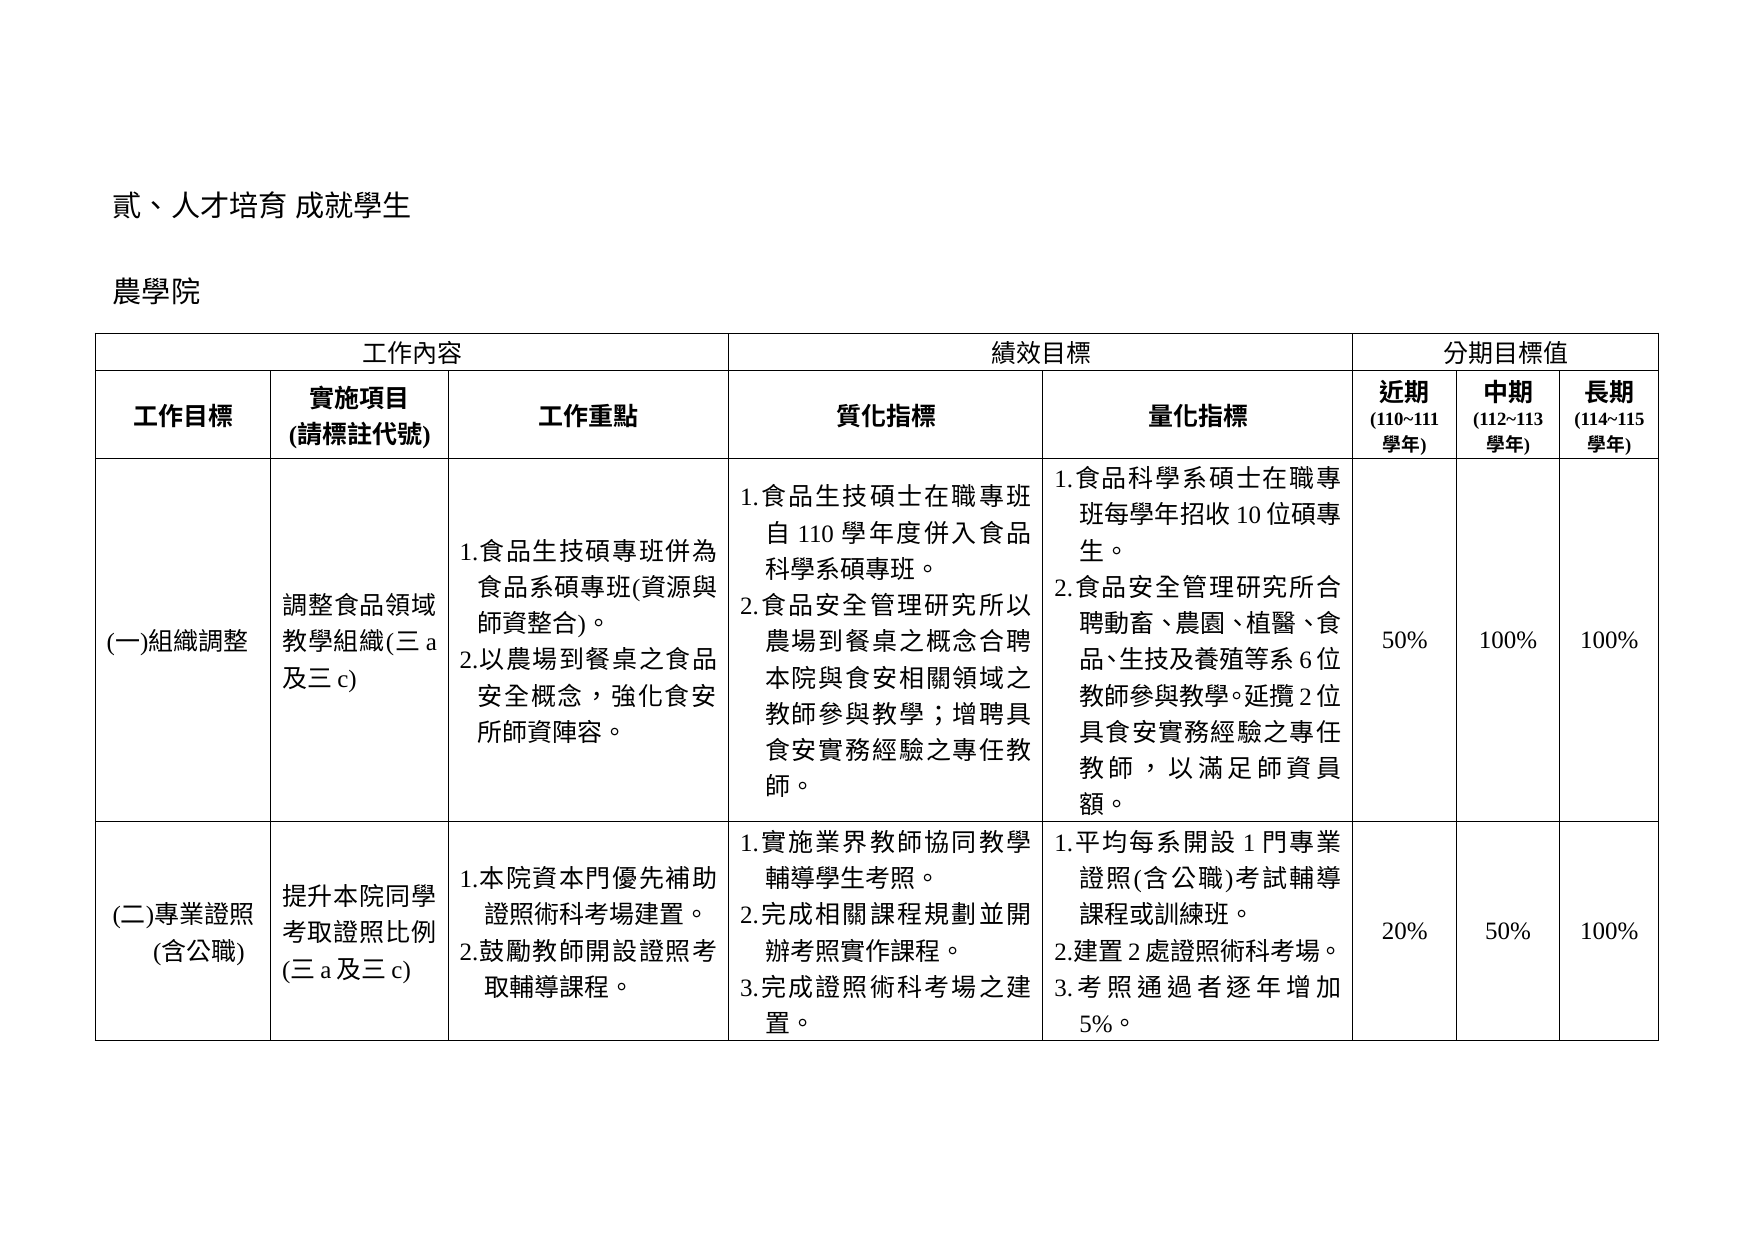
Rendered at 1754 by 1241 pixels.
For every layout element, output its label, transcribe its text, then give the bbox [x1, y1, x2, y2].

table_cell 1.食品生技碩士在職專班自110學年度併入食品科學系碩專班。 2.食品安全管理研究所以農場到餐桌之概念合聘本院與食安相關領域之教師參與教學；增聘具食安實務經驗之專任教師。 [729, 459, 1042, 821]
table_cell 提升本院同學考取證照比例(三a及三c) [271, 822, 448, 1040]
table_cell 工作目標 [96, 371, 270, 458]
table_cell 50% [1457, 822, 1559, 1040]
table_cell 1.平均每系開設1門專業證照(含公職)考試輔導課程或訓練班。 2.建置2處證照術科考場。 3.考照通過者逐年增加5%。 [1043, 822, 1352, 1040]
table_cell 100% [1457, 459, 1559, 821]
table_cell 1.本院資本門優先補助證照術科考場建置。 2.鼓勵教師開設證照考取輔導課程。 [449, 822, 728, 1040]
text 農學院 [112, 263, 1641, 313]
table_cell 1.食品生技碩專班併為食品系碩專班(資源與師資整合)。 2.以農場到餐桌之食品安全概念，強化食安所師資陣容。 [449, 459, 728, 821]
table_cell 1.食品科學系碩士在職專班每學年招收10位碩專生。 2.食品安全管理研究所合聘動畜、農園、植醫、食品、生技及養殖等系6位教師參與教學。延攬2位具食安實務經驗之專任教師，以滿足師資員額。 [1043, 459, 1352, 821]
table_cell 調整食品領域教學組織(三a及三c) [271, 459, 448, 821]
table_cell 1.實施業界教師協同教學輔導學生考照。 2.完成相關課程規劃並開辦考照實作課程。 3.完成證照術科考場之建置。 [729, 822, 1042, 1040]
text 貳、人才培育 成就學生 [112, 164, 1641, 243]
table_cell 工作重點 [449, 371, 728, 458]
table_cell 長期 (114~115學年) [1560, 371, 1658, 458]
table_header 分期目標值 [1353, 334, 1658, 370]
table_cell 20% [1353, 822, 1456, 1040]
table_cell 100% [1560, 459, 1658, 821]
table_cell 近期 (110~111學年) [1353, 371, 1456, 458]
table_cell 實施項目 (請標註代號) [271, 371, 448, 458]
table_header 工作內容 [96, 334, 728, 370]
table_cell (一)組織調整 [96, 459, 270, 821]
table_cell (二)專業證照(含公職) [96, 822, 270, 1040]
table_cell 質化指標 [729, 371, 1042, 458]
table_cell 50% [1353, 459, 1456, 821]
table_header 績效目標 [729, 334, 1352, 370]
table_cell 中期 (112~113學年) [1457, 371, 1559, 458]
table_cell 100% [1560, 822, 1658, 1040]
table_cell 量化指標 [1043, 371, 1352, 458]
